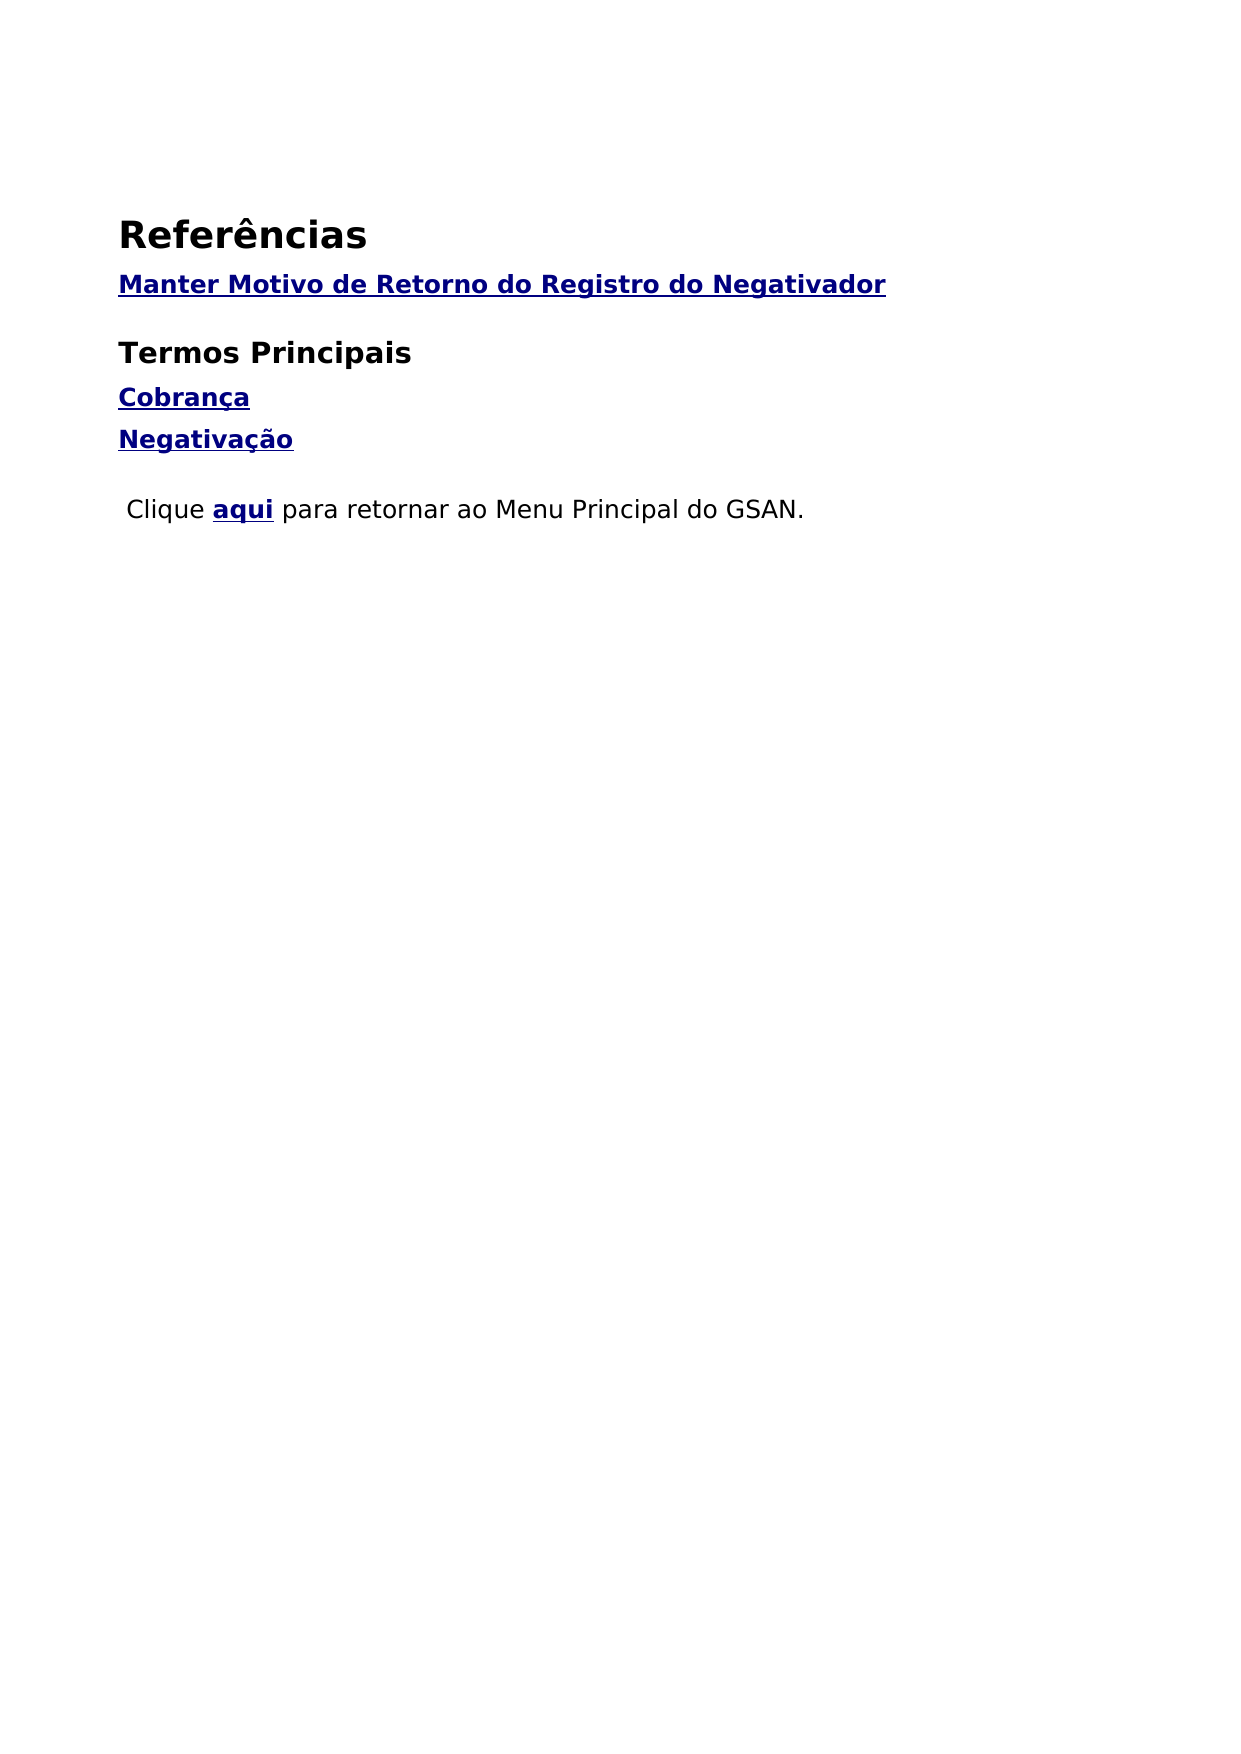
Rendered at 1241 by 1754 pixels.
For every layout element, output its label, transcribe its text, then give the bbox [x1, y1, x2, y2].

text Cobrança [118, 383, 1122, 412]
text Negativação [118, 425, 1122, 454]
subtitle Termos Principais [118, 337, 1122, 371]
subtitle Referências [118, 214, 1122, 258]
text Clique aqui para retornar ao Menu Principal do GSAN. [118, 467, 1122, 525]
text Manter Motivo de Retorno do Registro do Negativador [118, 270, 1122, 299]
